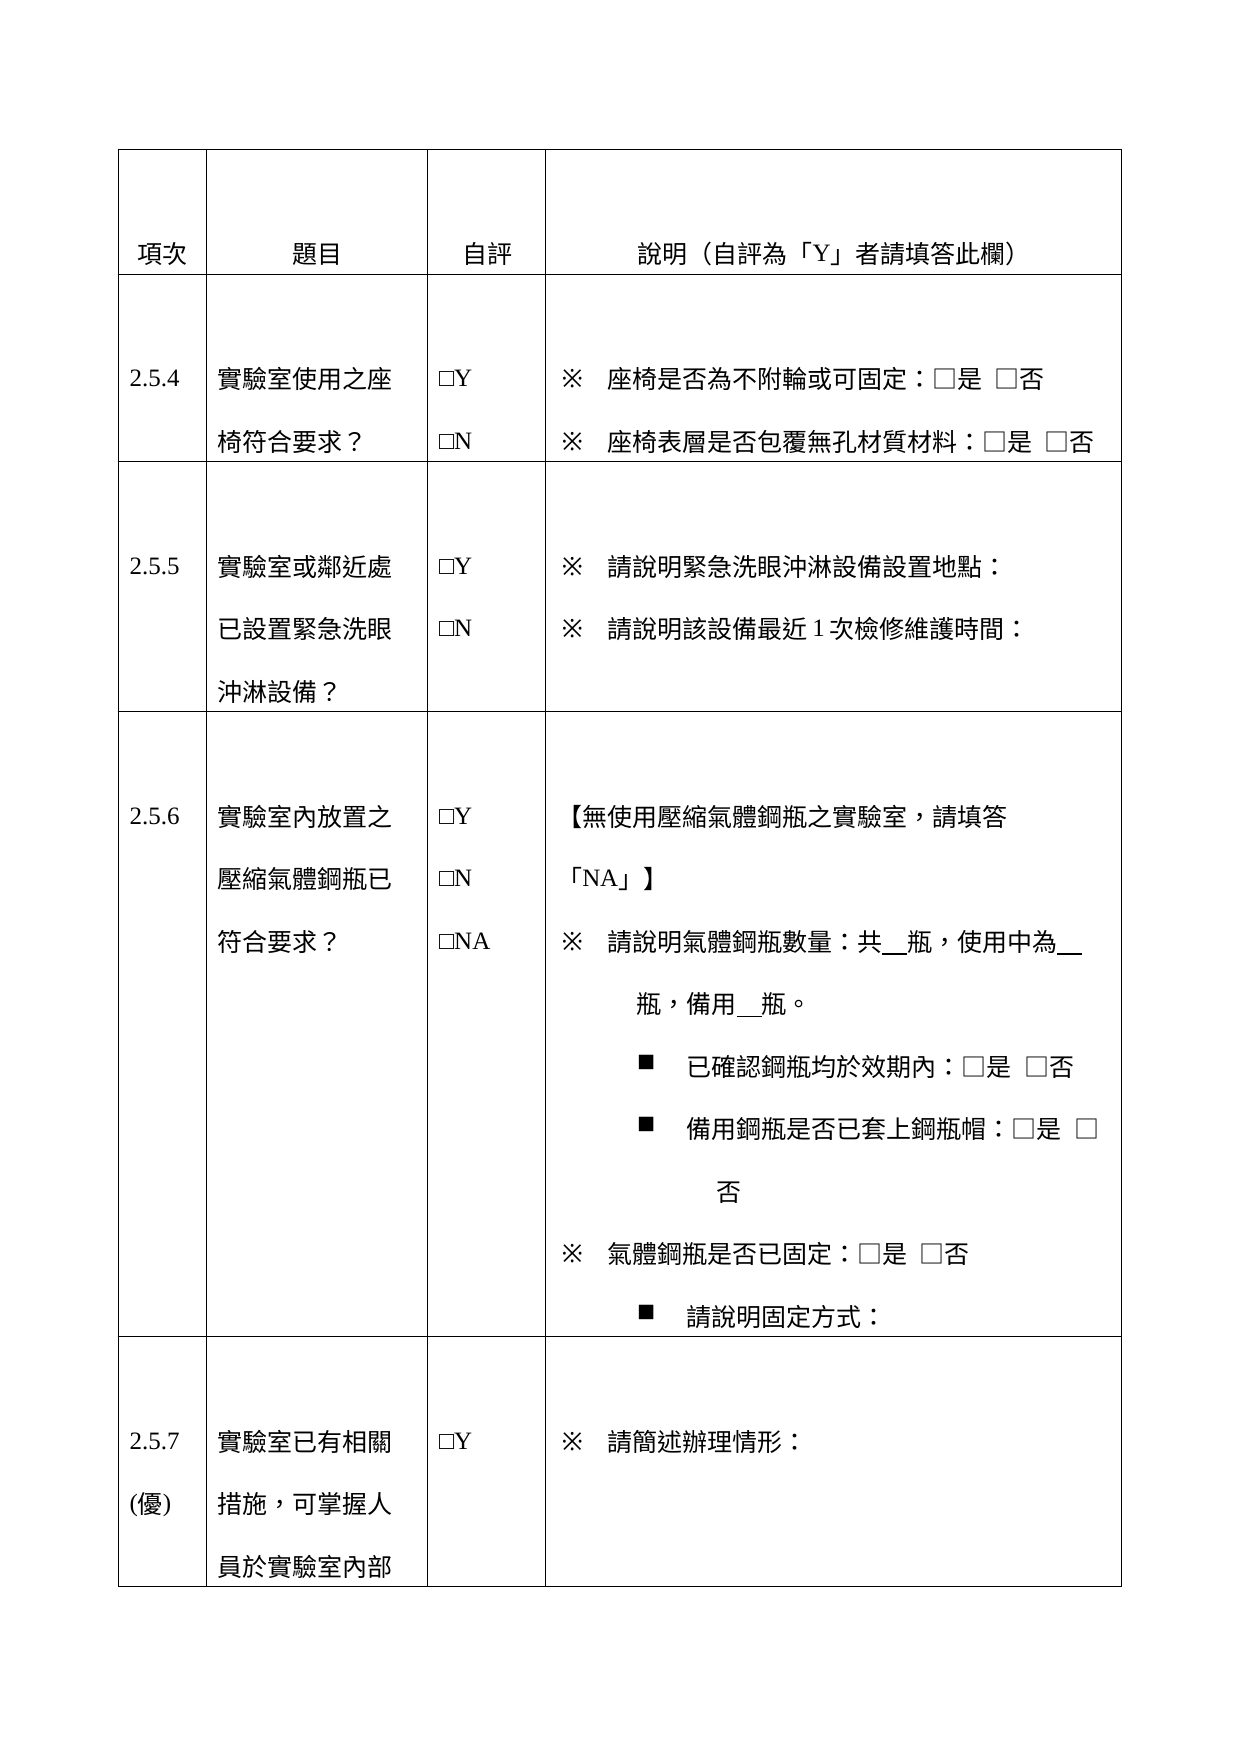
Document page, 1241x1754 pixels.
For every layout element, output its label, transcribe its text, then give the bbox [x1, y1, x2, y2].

table_cell 實驗室已有相關措施，可掌握人員於實驗室內部 [207, 1337, 427, 1586]
table_header 題目 [207, 150, 427, 273]
table_cell 【無使用壓縮氣體鋼瓶之實驗室，請填答「NA」】 請說明氣體鋼瓶數量：共 瓶，使用中為 瓶，備用 瓶。 已確認鋼瓶均於效期內：□是 □否 備用鋼瓶是否已套上鋼瓶帽：□是 □否 氣體鋼瓶是否已固定：□是 □否 請說明固定方式： [546, 712, 1121, 1336]
table_header 項次 [119, 150, 206, 273]
table_cell □Y □N □NA [428, 712, 545, 1336]
table_cell 2.5.4 [119, 275, 206, 461]
table_cell 2.5.7 (優) [119, 1337, 206, 1586]
table_cell □Y [428, 1337, 545, 1586]
table_cell 2.5.5 [119, 462, 206, 711]
table_cell □Y □N [428, 462, 545, 711]
table_header 自評 [428, 150, 545, 273]
table_cell 請簡述辦理情形： [546, 1337, 1121, 1586]
table_header 說明（自評為「Y」者請填答此欄） [546, 150, 1121, 273]
table_cell 請說明緊急洗眼沖淋設備設置地點： 請說明該設備最近1次檢修維護時間： [546, 462, 1121, 711]
table_cell 實驗室內放置之壓縮氣體鋼瓶已符合要求？ [207, 712, 427, 1336]
table_cell 座椅是否為不附輪或可固定：□是 □否 座椅表層是否包覆無孔材質材料：□是 □否 [546, 275, 1121, 461]
table_cell 實驗室或鄰近處已設置緊急洗眼沖淋設備？ [207, 462, 427, 711]
table_cell □Y □N [428, 275, 545, 461]
table_cell 2.5.6 [119, 712, 206, 1336]
table_cell 實驗室使用之座椅符合要求？ [207, 275, 427, 461]
